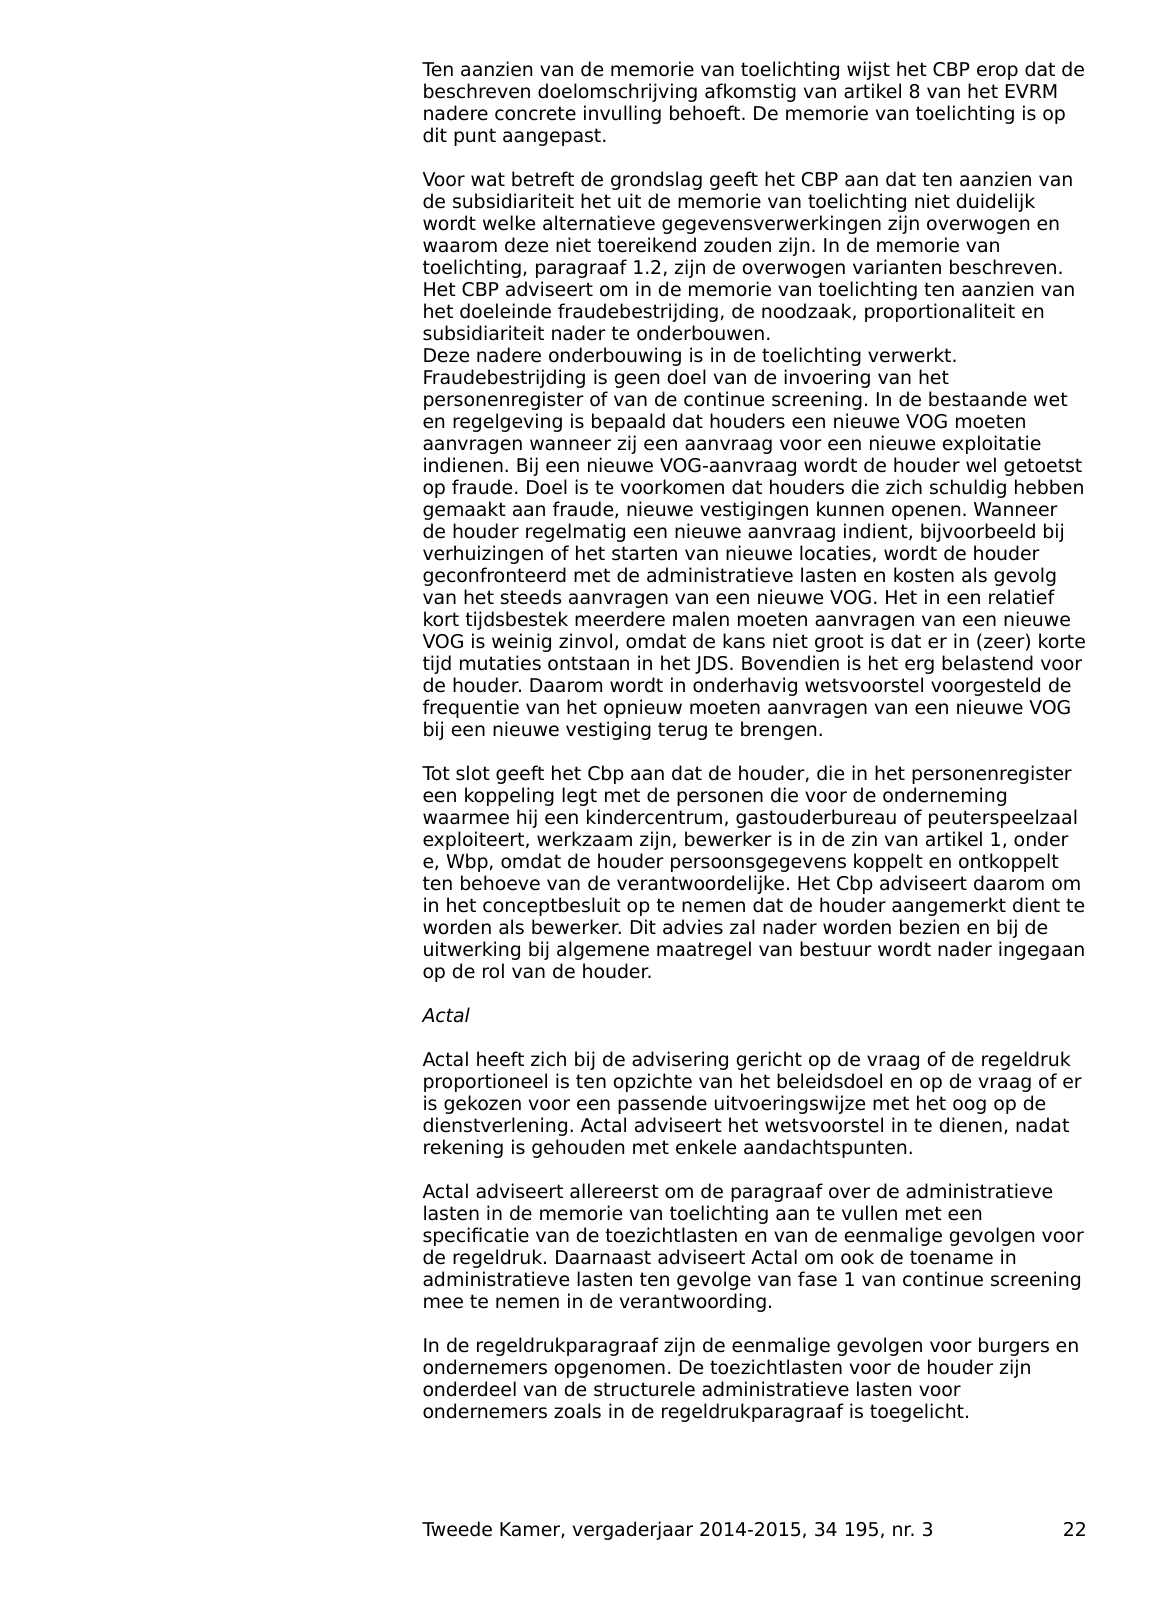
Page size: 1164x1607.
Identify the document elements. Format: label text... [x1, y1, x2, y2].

text In de regeldrukparagraaf zijn de eenmalige gevolgen voor burgers en ondernemers opgenomen. De toezichtlasten voor de houder zijn onderdeel van de structurele administratieve lasten voor ondernemers zoals in de regeldrukparagraaf is toegelicht. [422, 1335, 1087, 1423]
text Voor wat betreft de grondslag geeft het CBP aan dat ten aanzien van de subsidiariteit het uit de memorie van toelichting niet duidelijk wordt welke alternatieve gegevensverwerkingen zijn overwogen en waarom deze niet toereikend zouden zijn. In de memorie van toelichting, paragraaf 1.2, zijn de overwogen varianten beschreven. [422, 169, 1087, 279]
text Het CBP adviseert om in de memorie van toelichting ten aanzien van het doeleinde fraudebestrijding, de noodzaak, proportionaliteit en subsidiariteit nader te onderbouwen. [422, 279, 1087, 345]
text Ten aanzien van de memorie van toelichting wijst het CBP erop dat de beschreven doelomschrijving afkomstig van artikel 8 van het EVRM nadere concrete invulling behoeft. De memorie van toelichting is op dit punt aangepast. [422, 59, 1087, 147]
text Tot slot geeft het Cbp aan dat de houder, die in het personenregister een koppeling legt met de personen die voor de onderneming waarmee hij een kindercentrum, gastouderbureau of peuterspeelzaal exploiteert, werkzaam zijn, bewerker is in de zin van artikel 1, onder e, Wbp, omdat de houder persoonsgegevens koppelt en ontkoppelt ten behoeve van de verantwoordelijke. Het Cbp adviseert daarom om in het conceptbesluit op te nemen dat de houder aangemerkt dient te worden als bewerker. Dit advies zal nader worden bezien en bij de uitwerking bij algemene maatregel van bestuur wordt nader ingegaan op de rol van de houder. [422, 763, 1087, 983]
text Actal adviseert allereerst om de paragraaf over de administratieve lasten in de memorie van toelichting aan te vullen met een specificatie van de toezichtlasten en van de eenmalige gevolgen voor de regeldruk. Daarnaast adviseert Actal om ook de toename in administratieve lasten ten gevolge van fase 1 van continue screening mee te nemen in de verantwoording. [422, 1181, 1087, 1313]
subtitle Actal [422, 1005, 1087, 1027]
text Actal heeft zich bij de advisering gericht op de vraag of de regeldruk proportioneel is ten opzichte van het beleidsdoel en op de vraag of er is gekozen voor een passende uitvoeringswijze met het oog op de dienstverlening. Actal adviseert het wetsvoorstel in te dienen, nadat rekening is gehouden met enkele aandachtspunten. [422, 1049, 1087, 1159]
text Deze nadere onderbouwing is in de toelichting verwerkt. Fraudebestrijding is geen doel van de invoering van het personenregister of van de continue screening. In de bestaande wet en regelgeving is bepaald dat houders een nieuwe VOG moeten aanvragen wanneer zij een aanvraag voor een nieuwe exploitatie indienen. Bij een nieuwe VOG-aanvraag wordt de houder wel getoetst op fraude. Doel is te voorkomen dat houders die zich schuldig hebben gemaakt aan fraude, nieuwe vestigingen kunnen openen. Wanneer de houder regelmatig een nieuwe aanvraag indient, bijvoorbeeld bij verhuizingen of het starten van nieuwe locaties, wordt de houder geconfronteerd met de administratieve lasten en kosten als gevolg van het steeds aanvragen van een nieuwe VOG. Het in een relatief kort tijdsbestek meerdere malen moeten aanvragen van een nieuwe VOG is weinig zinvol, omdat de kans niet groot is dat er in (zeer) korte tijd mutaties ontstaan in het JDS. Bovendien is het erg belastend voor de houder. Daarom wordt in onderhavig wetsvoorstel voorgesteld de frequentie van het opnieuw moeten aanvragen van een nieuwe VOG bij een nieuwe vestiging terug te brengen. [422, 345, 1087, 741]
